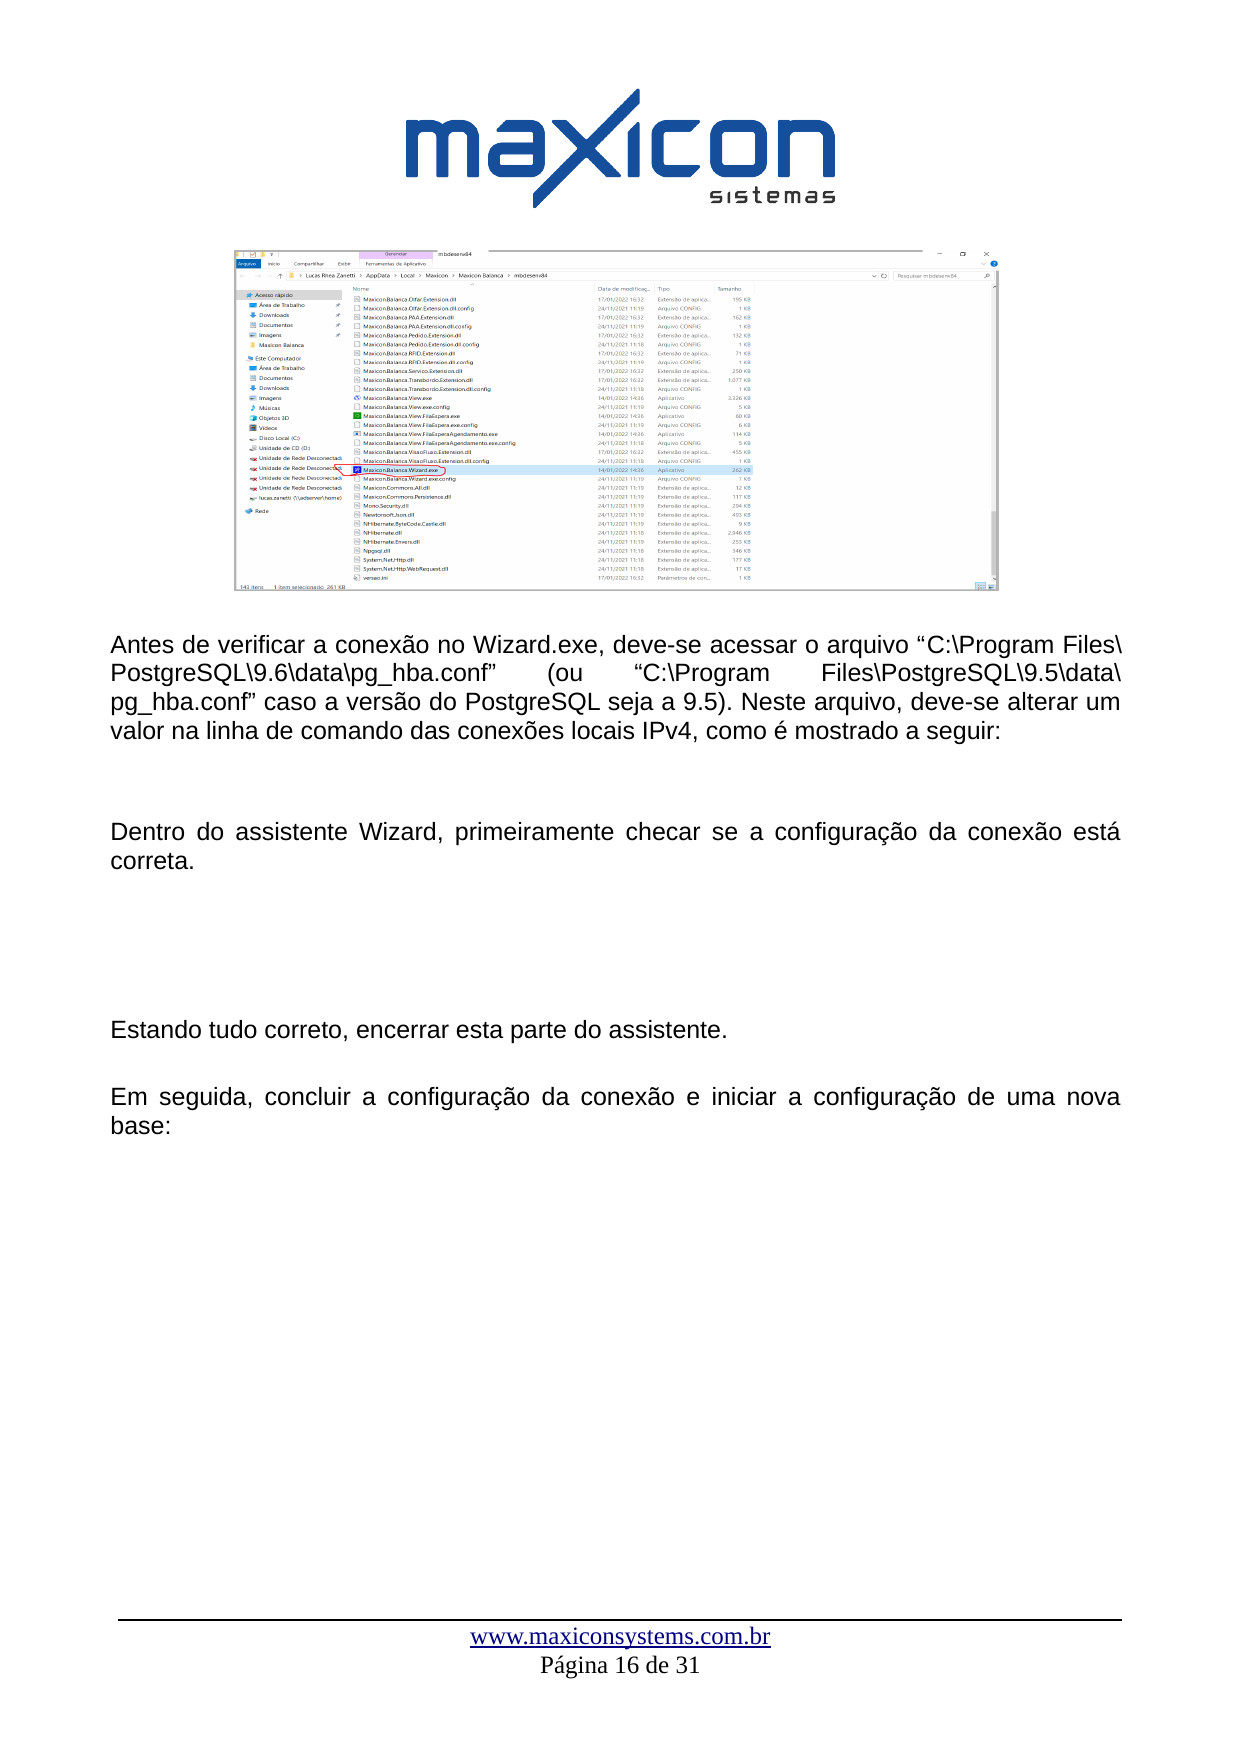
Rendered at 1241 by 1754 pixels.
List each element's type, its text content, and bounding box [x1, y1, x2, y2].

text Dentro do assistente Wizard, primeiramente checar se a configuração da conexão está correta. [110, 817, 1122, 874]
text Estando tudo correto, encerrar esta parte do assistente. [110, 1014, 1122, 1043]
text Em seguida, concluir a configuração da conexão e iniciar a configuração de uma nova base: [110, 1082, 1122, 1139]
text Antes de verificar a conexão no Wizard.exe, deve-se acessar o arquivo “C:\Program Files\PostgreSQL\9.6\data\pg_hba.conf” (ou “C:\Program Files\PostgreSQL\9.5\data\pg_hba.conf” caso a versão do PostgreSQL seja a 9.5). Neste arquivo, deve-se alterar um valor na linha de comando das conexões locais IPv4, como é mostrado a seguir: [110, 629, 1122, 744]
